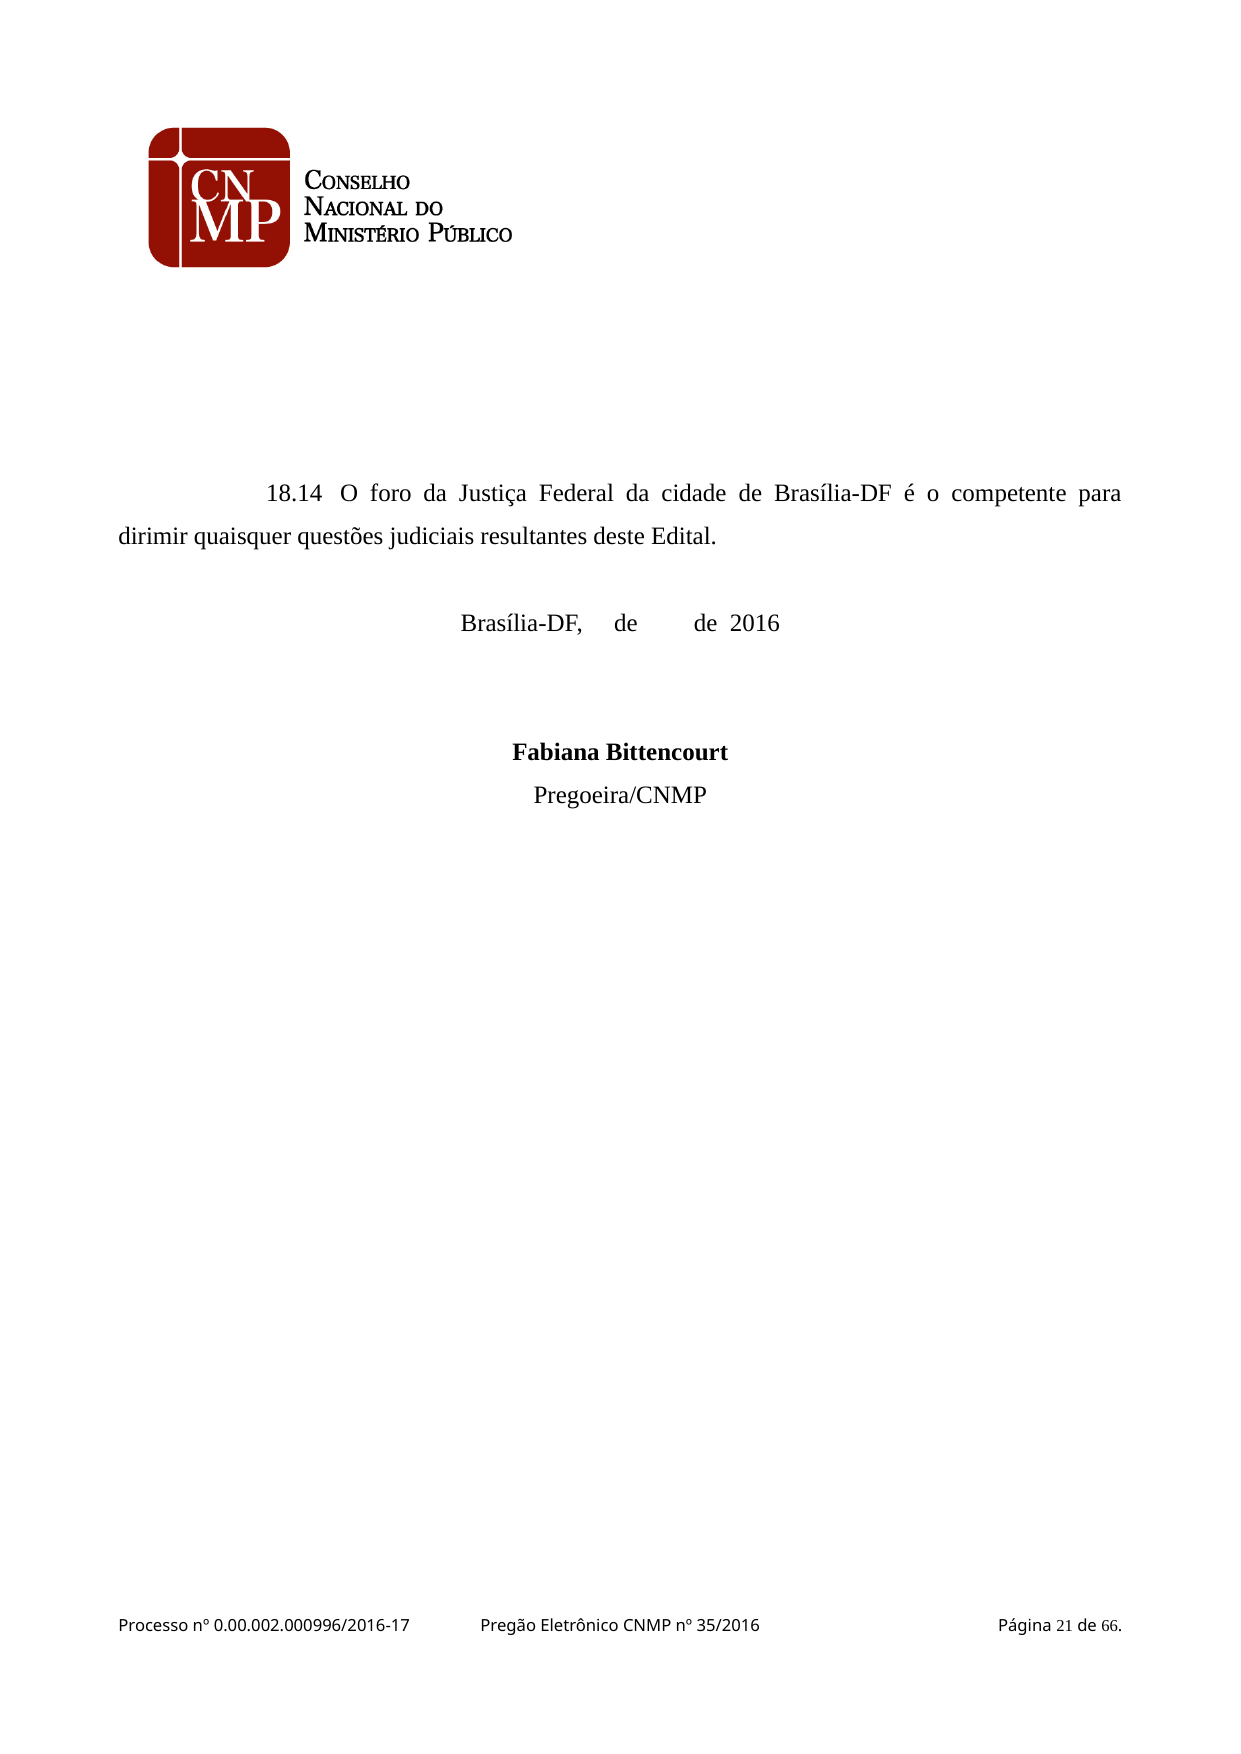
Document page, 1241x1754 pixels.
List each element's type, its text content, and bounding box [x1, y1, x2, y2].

list O foro da Justiça Federal da cidade de Brasília-DF é o competente para dirimir quaisquer questões judiciais resultantes deste Edital. [118, 478, 1122, 550]
picture [124, 105, 528, 289]
text Brasília-DF, de de 2016 [118, 608, 1122, 636]
text Fabiana Bittencourt [118, 737, 1122, 766]
text Pregoeira/CNMP [118, 780, 1122, 809]
